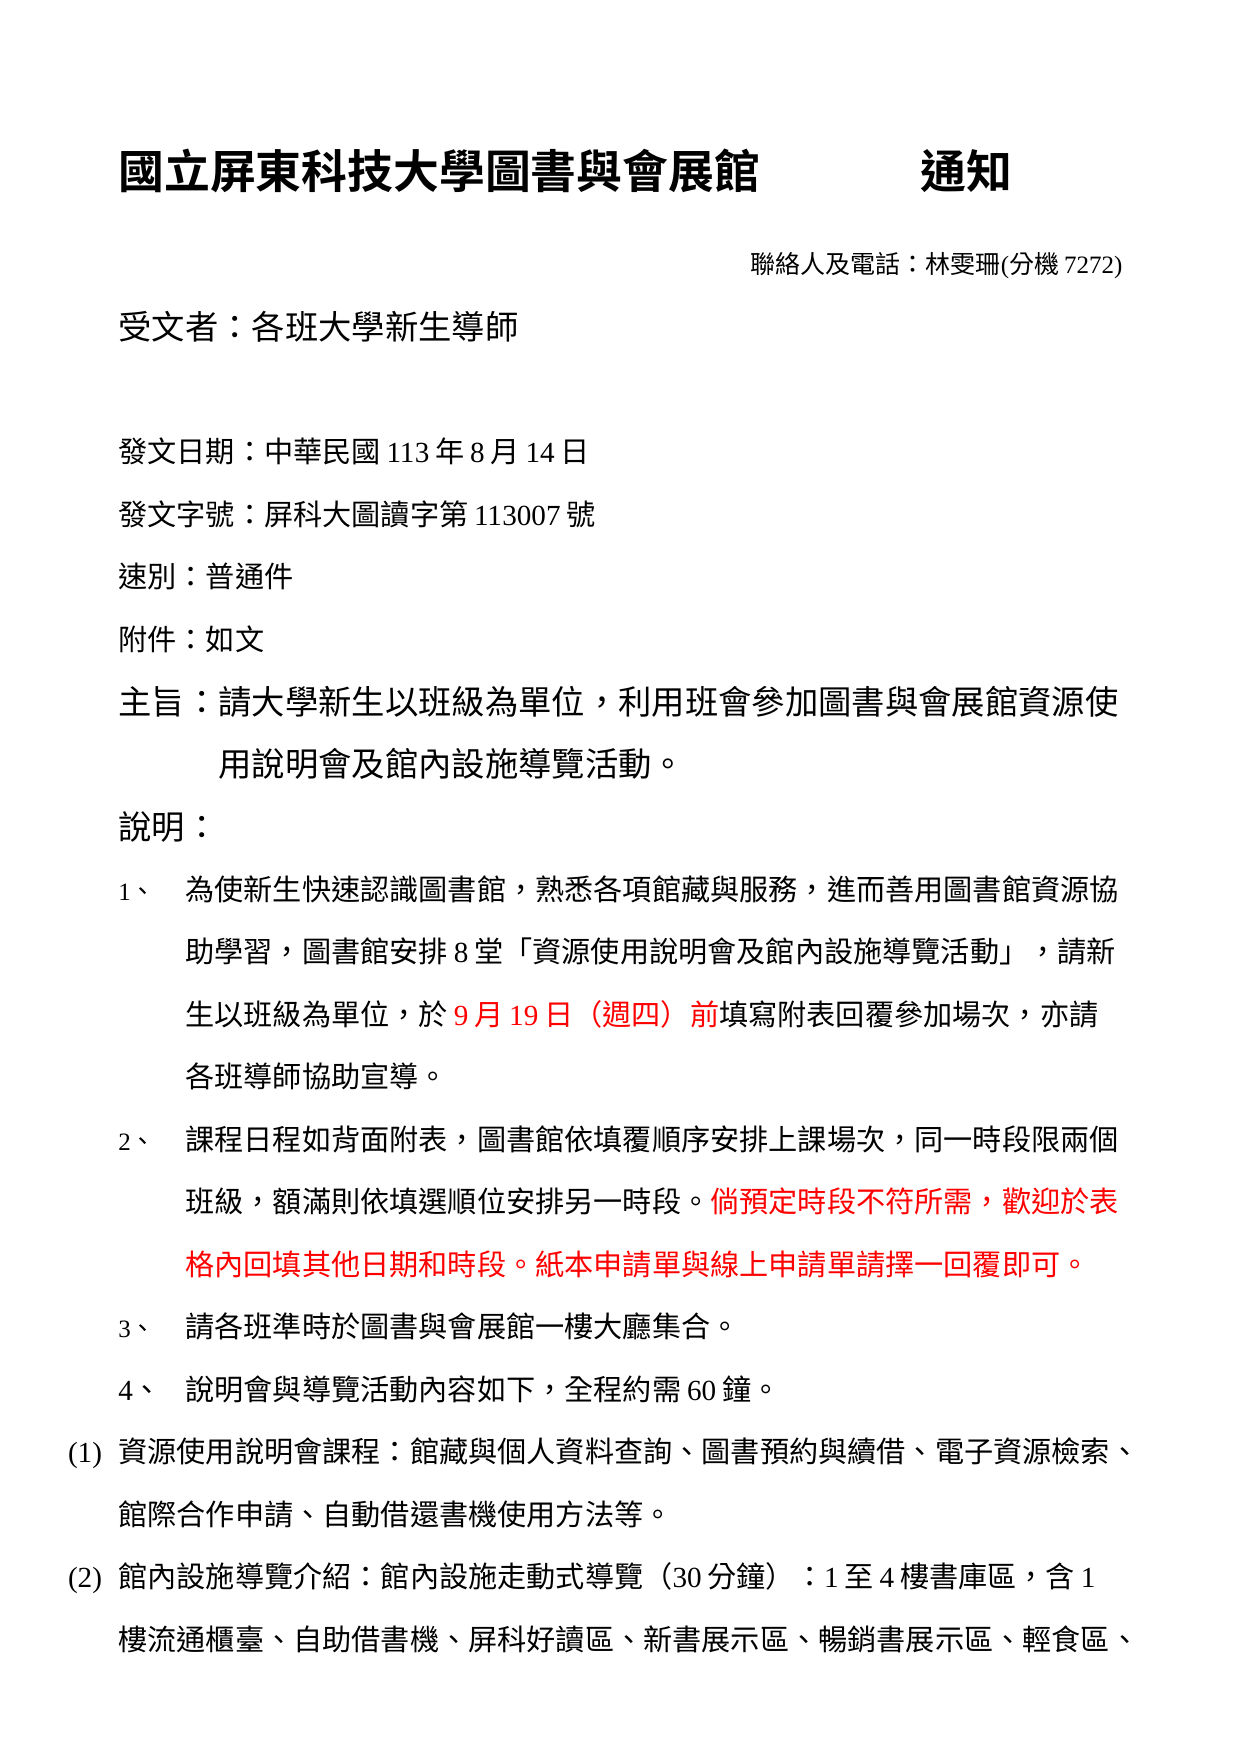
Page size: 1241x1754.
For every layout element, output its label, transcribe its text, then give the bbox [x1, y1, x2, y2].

list 說明會與導覽活動內容如下，全程約需60鐘。 [118, 1346, 1122, 1408]
text 發文日期：中華民國113年8月14日 [118, 408, 1122, 471]
text 速別：普通件 [118, 533, 1122, 596]
list 館內設施導覽介紹：館內設施走動式導覽（30分鐘）：1至4樓書庫區，含1樓流通櫃臺、自助借書機、屏科好讀區、新書展示區、暢銷書展示區、輕食區、Lagoon書屋、宏普享讀書房；2樓資訊檢索區、愉瑜踰創意發想中心；3樓藝文中心、校史館；4樓期刊區、參考書區、博碩士論文區、美術館及國際會議廳等。 [68, 1533, 1122, 1658]
text 發文字號：屏科大圖讀字第113007號 [118, 471, 1122, 533]
text 聯絡人及電話：林雯珊(分機7272) [118, 221, 1122, 283]
text 受文者：各班大學新生導師 [118, 283, 1122, 346]
text 附件：如文 [118, 596, 1122, 658]
text 國立屏東科技大學圖書與會展館 通知 [118, 96, 1122, 221]
text 說明： [118, 783, 1122, 846]
text 主旨：請大學新生以班級為單位，利用班會參加圖書與會展館資源使用說明會及館內設施導覽活動。 [118, 658, 1122, 783]
list 請各班準時於圖書與會展館一樓大廳集合。 [118, 1283, 1122, 1346]
list 課程日程如背面附表，圖書館依填覆順序安排上課場次，同一時段限兩個班級，額滿則依填選順位安排另一時段。倘預定時段不符所需，歡迎於表格內回填其他日期和時段。紙本申請單與線上申請單請擇一回覆即可。 [118, 1096, 1122, 1283]
list 資源使用說明會課程：館藏與個人資料查詢、圖書預約與續借、電子資源檢索、館際合作申請、自動借還書機使用方法等。 [68, 1408, 1122, 1533]
list 為使新生快速認識圖書館，熟悉各項館藏與服務，進而善用圖書館資源協助學習，圖書館安排8堂「資源使用說明會及館內設施導覽活動」，請新生以班級為單位，於9月19日（週四）前填寫附表回覆參加場次，亦請各班導師協助宣導。 [118, 846, 1122, 1096]
